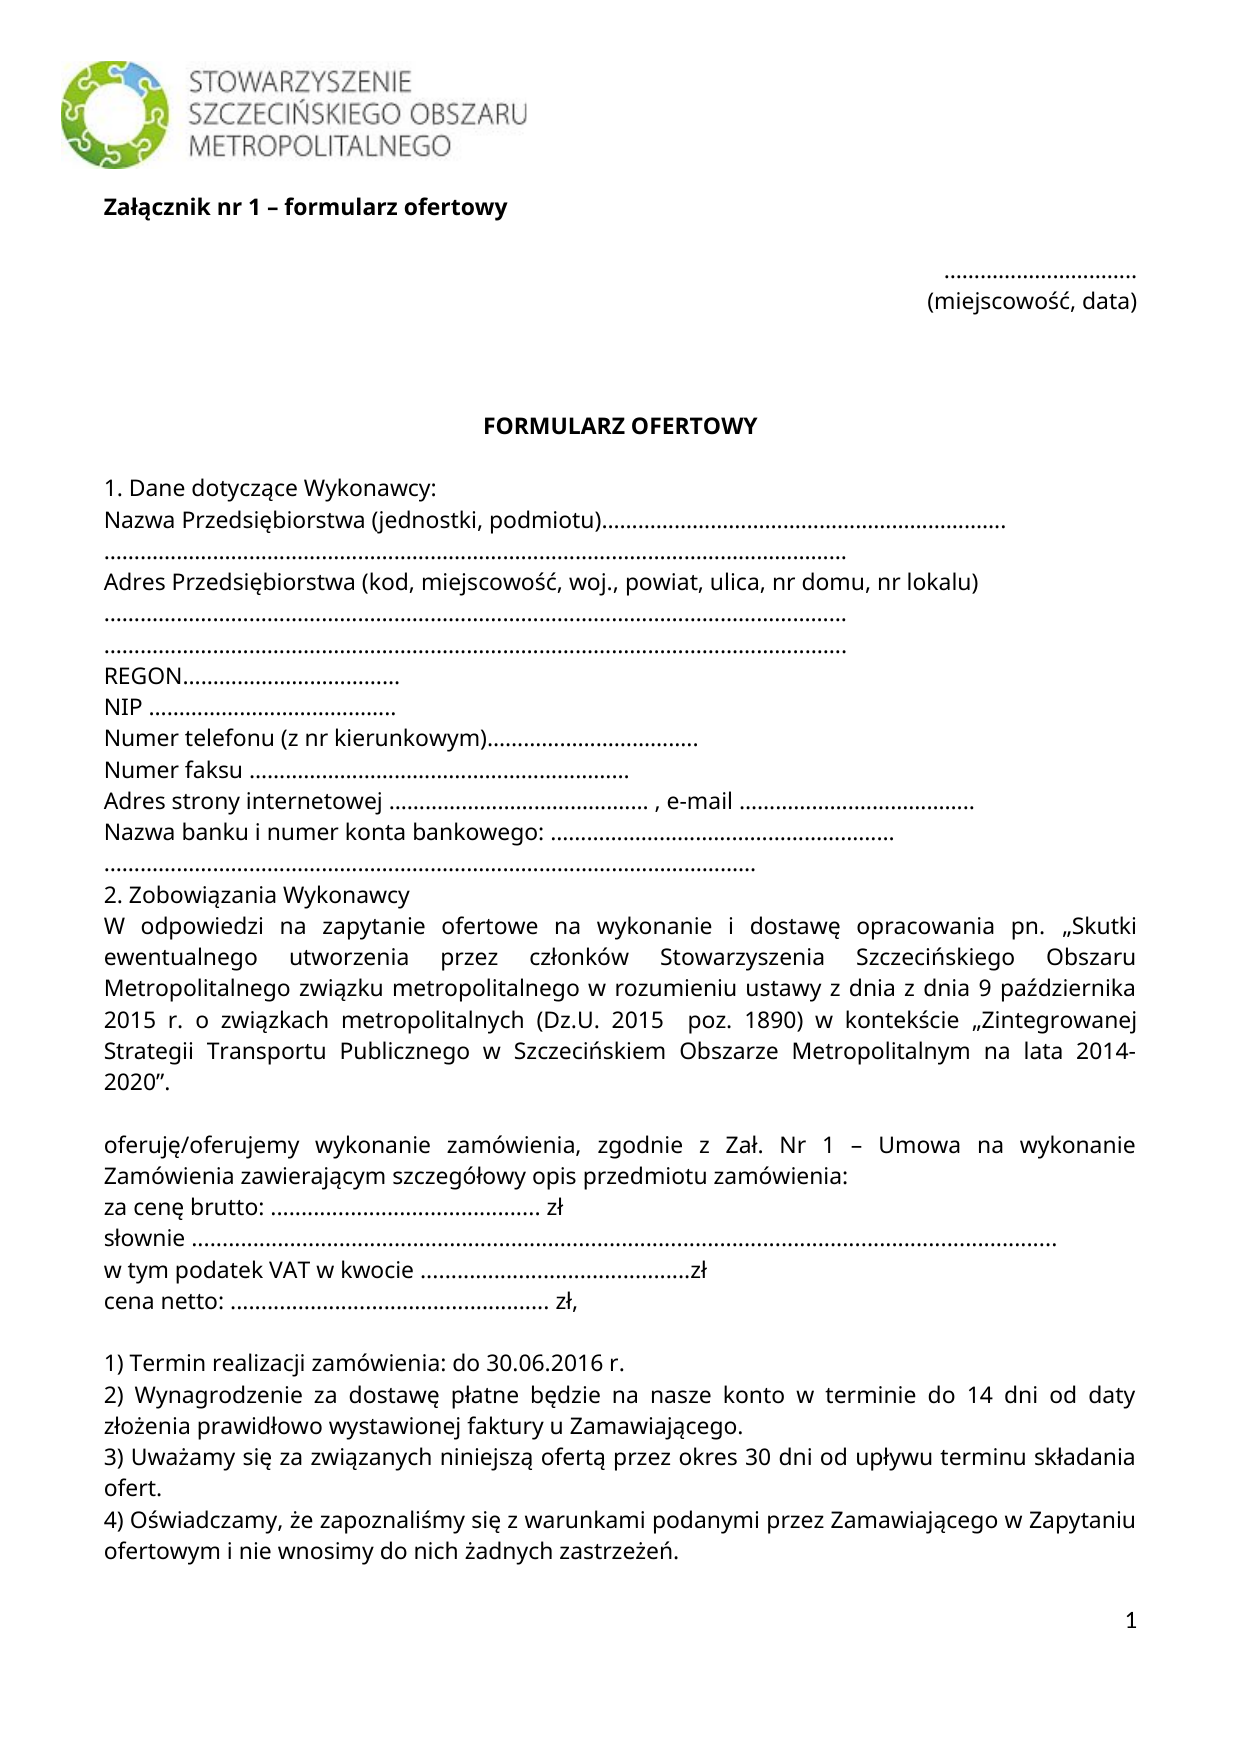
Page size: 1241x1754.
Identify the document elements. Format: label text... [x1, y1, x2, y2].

text słownie ............................................................................................................................................. [103, 1222, 1137, 1254]
text Numer faksu ……………………………………………………… [103, 754, 1137, 785]
text 2) Wynagrodzenie za dostawę płatne będzie na nasze konto w terminie do 14 dni od daty złożenia prawidłowo wystawionej faktury u Zamawiającego. [103, 1379, 1137, 1441]
text Adres Przedsiębiorstwa (kod, miejscowość, woj., powiat, ulica, nr domu, nr lokalu) [103, 566, 1137, 597]
text ………………………….. [103, 254, 1137, 285]
text ……………………………………………………………………………………………………..……. [103, 629, 1137, 660]
list oferuję/oferujemy wykonanie zamówienia, zgodnie z Zał. Nr 1 – Umowa na wykonanie Zamówienia zawierającym szczegółowy opis przedmiotu zamówienia: [103, 1129, 1137, 1191]
text za cenę brutto: ............................................ zł [103, 1191, 1137, 1222]
text Załącznik nr 1 – formularz ofertowy [103, 191, 1137, 222]
text ……………………………………………………………………………………………… [103, 847, 1137, 879]
text 2. Zobowiązania Wykonawcy [103, 879, 1137, 910]
text 3) Uważamy się za związanych niniejszą ofertą przez okres 30 dni od upływu terminu składania ofert. [103, 1441, 1137, 1504]
text …………………………………………………………………………………………………………… [103, 597, 1137, 629]
text NIP ………………………………….. [103, 691, 1137, 722]
text …………………………………………………………………………………………………………… [103, 535, 1137, 566]
text FORMULARZ OFERTOWY [103, 410, 1137, 441]
text Nazwa banku i numer konta bankowego: ………………………………………………… [103, 816, 1137, 847]
text (miejscowość, data) [103, 285, 1137, 316]
text 1) Termin realizacji zamówienia: do 30.06.2016 r. [103, 1347, 1137, 1379]
text 4) Oświadczamy, że zapoznaliśmy się z warunkami podanymi przez Zamawiającego w Zapytaniu ofertowym i nie wnosimy do nich żadnych zastrzeżeń. [103, 1504, 1137, 1566]
text cena netto: .................................................... zł, [103, 1285, 1137, 1316]
list W odpowiedzi na zapytanie ofertowe na wykonanie i dostawę opracowania pn. „Skutki ewentualnego utworzenia przez członków Stowarzyszenia Szczecińskiego Obszaru Metropolitalnego związku metropolitalnego w rozumieniu ustawy z dnia z dnia 9 października 2015 r. o związkach metropolitalnych (Dz.U. 2015 poz. 1890) w kontekście „Zintegrowanej Strategii Transportu Publicznego w Szczecińskiem Obszarze Metropolitalnym na lata 2014-2020”. [103, 910, 1137, 1097]
text Numer telefonu (z nr kierunkowym)…………………………….. [103, 722, 1137, 754]
text w tym podatek VAT w kwocie ............................................zł [103, 1254, 1137, 1285]
text Nazwa Przedsiębiorstwa (jednostki, podmiotu)…………………………………………………………. [103, 504, 1137, 535]
text Adres strony internetowej ……………………………….…… , e-mail ……………….……………….. [103, 785, 1137, 816]
text 1. Dane dotyczące Wykonawcy: [103, 472, 1137, 504]
text REGON……………………………… [103, 660, 1137, 691]
